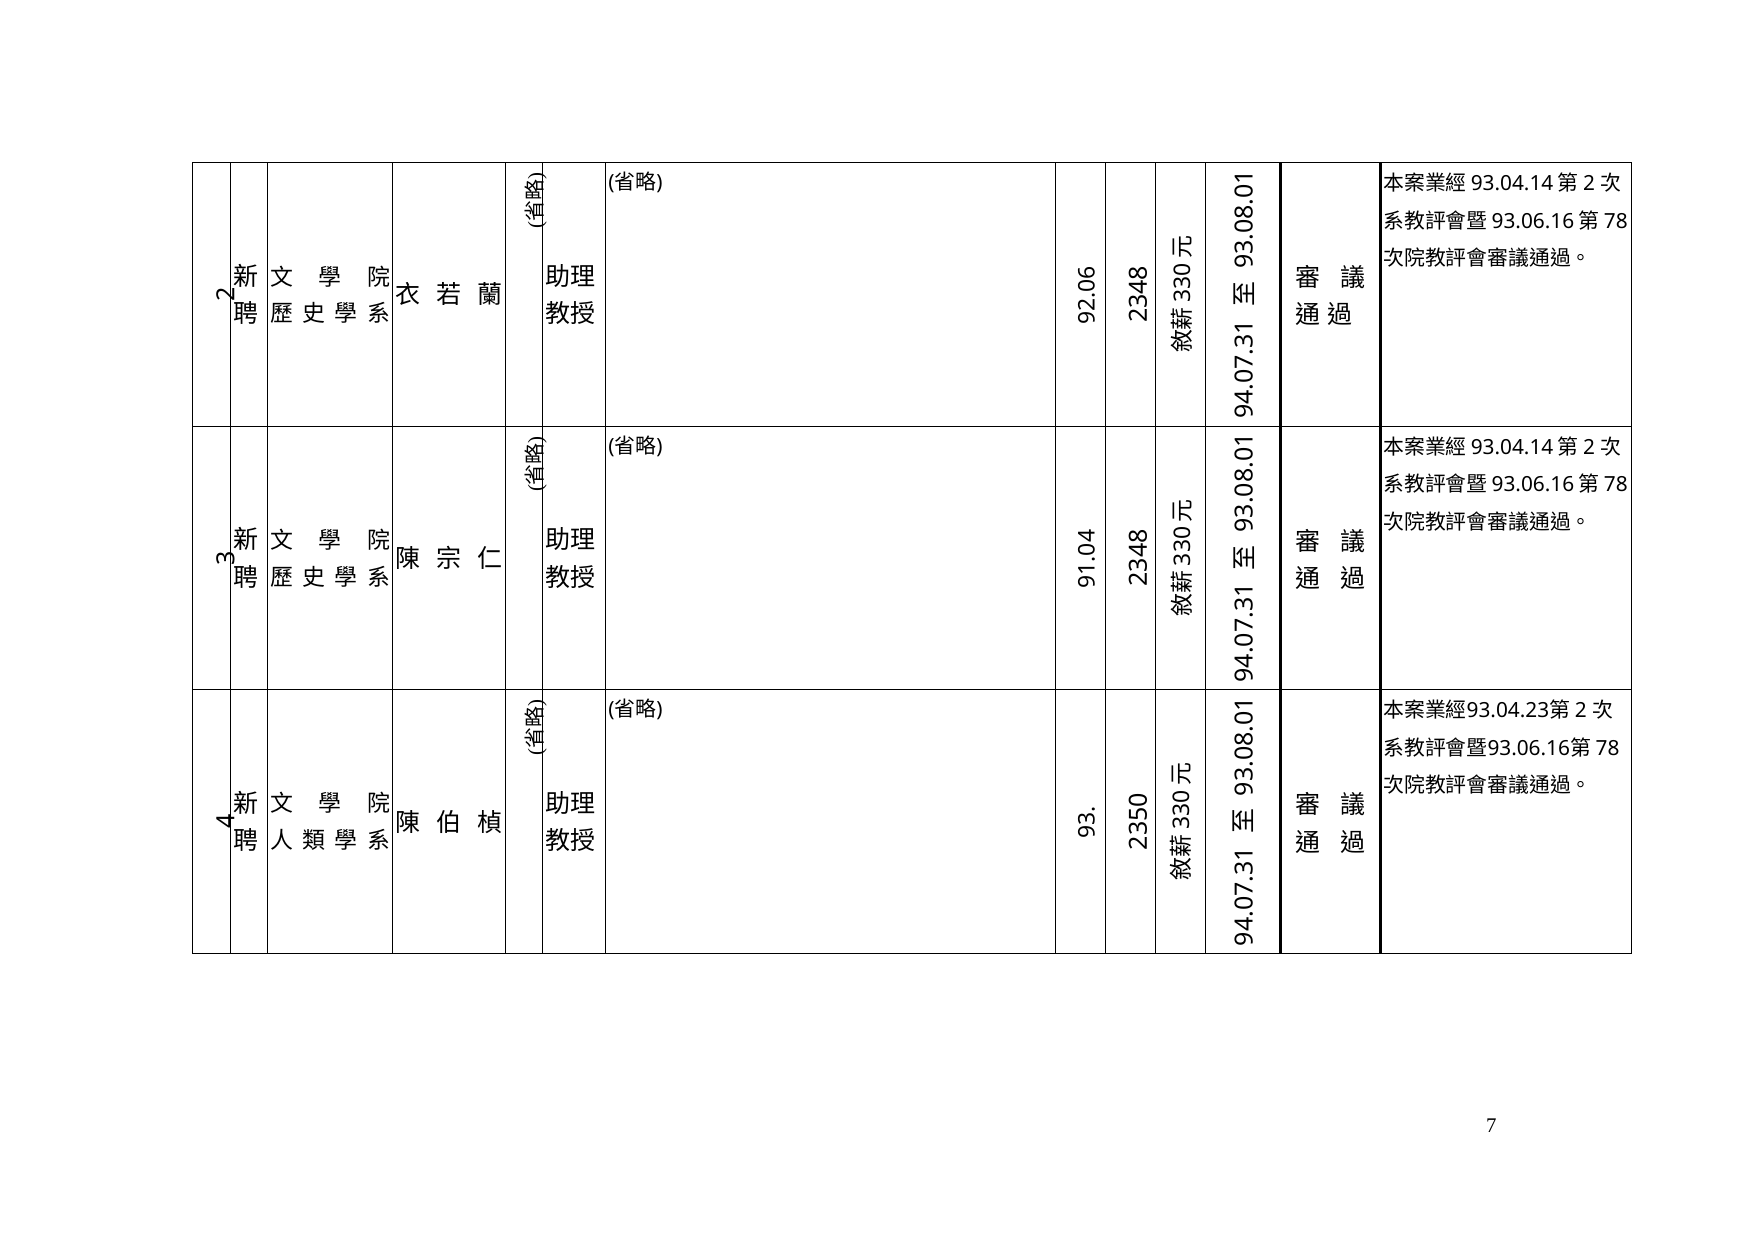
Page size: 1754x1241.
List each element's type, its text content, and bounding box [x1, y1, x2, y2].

table_cell (省略) [606, 690, 1055, 953]
table_cell 敘薪330元 [1156, 427, 1205, 689]
table_cell 審議 通過 [1282, 690, 1379, 953]
table_cell 93. [1056, 690, 1105, 953]
table_cell 文學院 歷史學系 [268, 163, 392, 426]
table_cell 2348 [1106, 427, 1155, 689]
table_cell 本案業經93.04.14第 2 次系教評會暨93.06.16第 78 次院教評會審議通過。 [1382, 427, 1631, 689]
table_cell 敘薪330元 [1156, 690, 1205, 953]
table_cell 審議 通過 [1282, 427, 1379, 689]
table_cell 新聘 [231, 427, 267, 689]
table_cell (省略) [506, 427, 542, 689]
table_cell 91.04 [1056, 427, 1105, 689]
table_cell 93.08.01 至 94.07.31 [1206, 163, 1279, 426]
table_cell 文學院 人類學系 [268, 690, 392, 953]
table_cell 陳伯楨 [393, 690, 505, 953]
table_cell 2348 [1106, 163, 1155, 426]
table_cell 衣若蘭 [393, 163, 505, 426]
table_cell 助理教授 [543, 163, 605, 426]
table_cell 92.06 [1056, 163, 1105, 426]
table_cell 93.08.01 至 94.07.31 [1206, 690, 1279, 953]
table_cell 本案業經93.04.14第 2 次系教評會暨93.06.16第 78 次院教評會審議通過。 [1382, 163, 1631, 426]
table_cell 敘薪330元 [1156, 163, 1205, 426]
table_cell 陳宗仁 [393, 427, 505, 689]
table_cell 新聘 [231, 690, 267, 953]
table_cell 文學院 歷史學系 [268, 427, 392, 689]
table_cell (省略) [606, 427, 1055, 689]
table_cell (省略) [606, 163, 1055, 426]
table_cell 助理教授 [543, 427, 605, 689]
table_cell 4 [193, 690, 230, 953]
table_cell 新聘 [231, 163, 267, 426]
table_cell 助理教授 [543, 690, 605, 953]
table_cell 2350 [1106, 690, 1155, 953]
table_cell 3 [193, 427, 230, 689]
table_cell 審議 通過 [1282, 163, 1379, 426]
table_cell 93.08.01 至 94.07.31 [1206, 427, 1279, 689]
table_cell 本案業經93.04.23第 2 次系教評會暨93.06.16第 78 次院教評會審議通過。 [1382, 690, 1631, 953]
table_cell (省略) [506, 690, 542, 953]
table_cell (省略) [506, 163, 542, 426]
table_cell 2 [193, 163, 230, 426]
